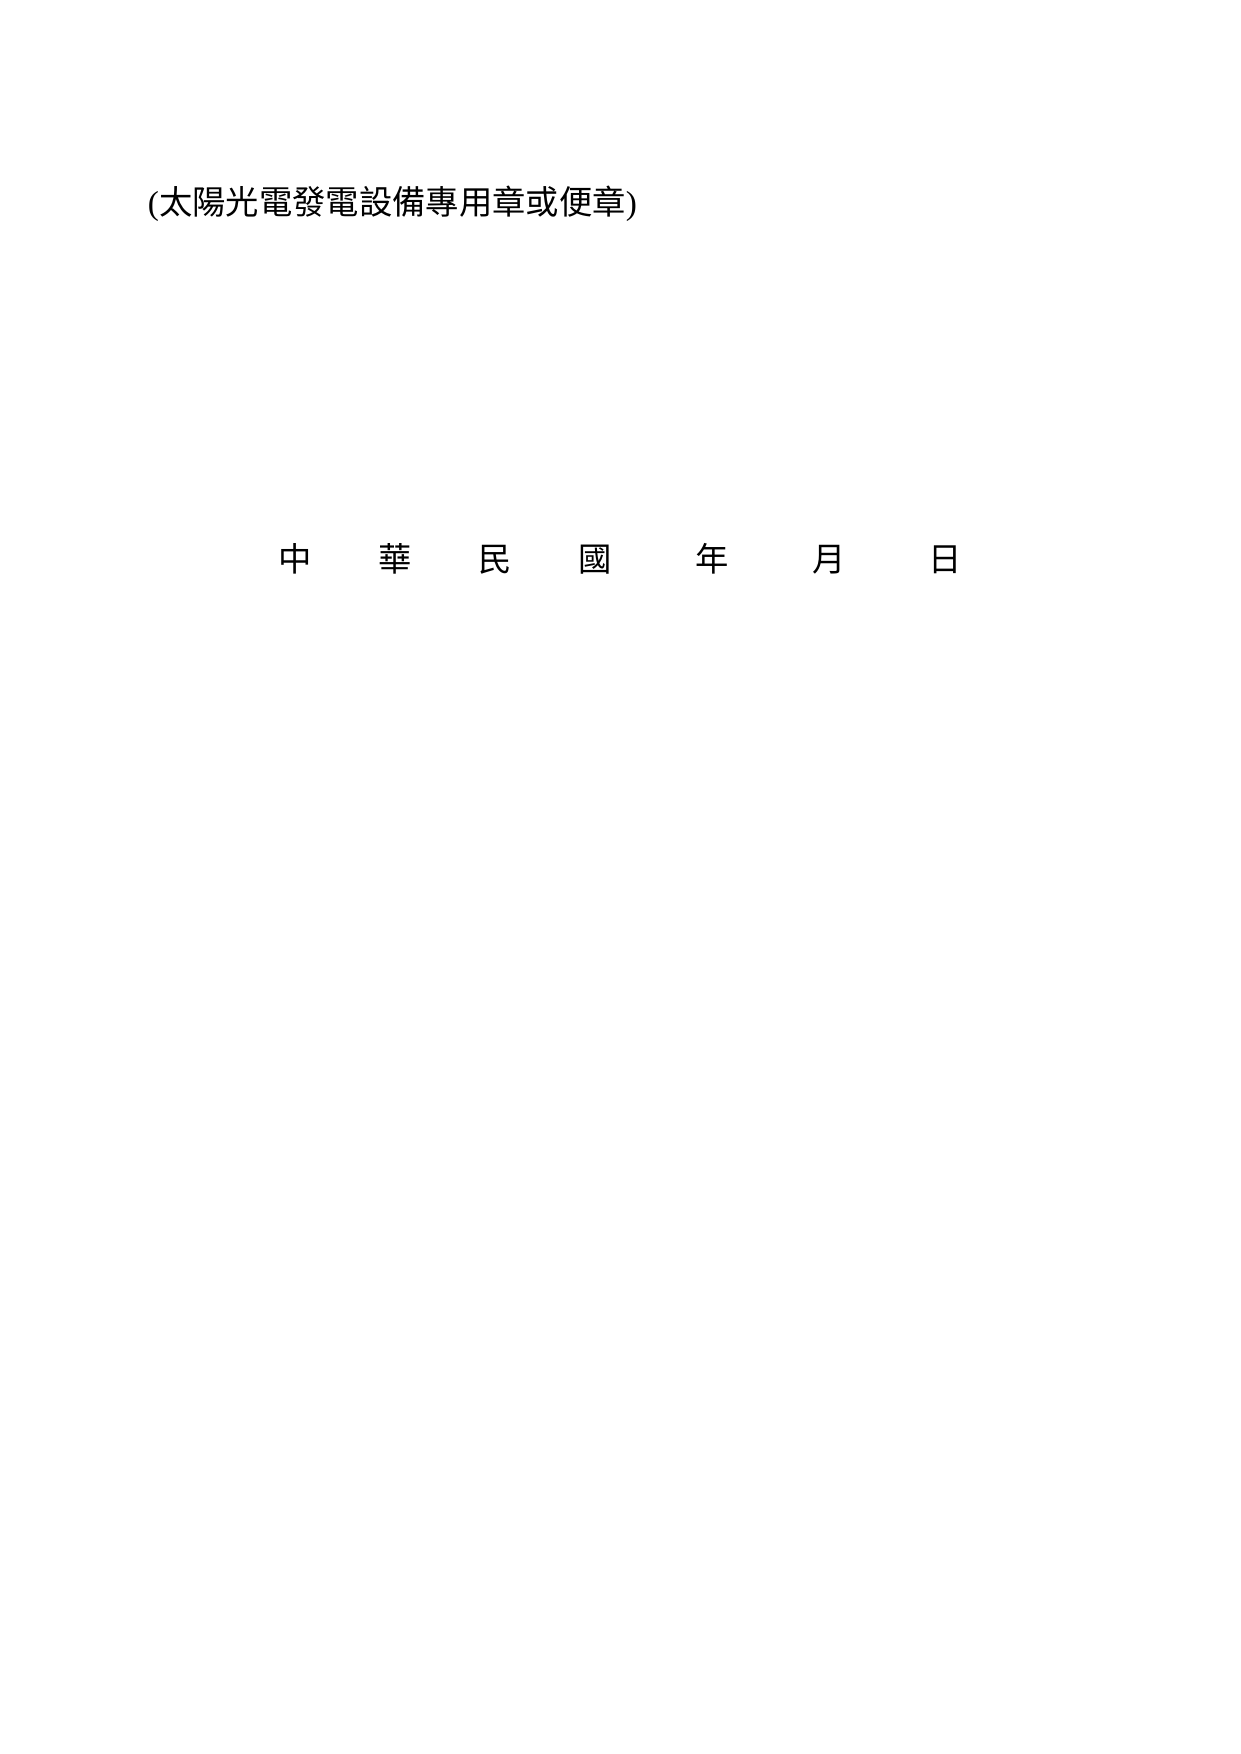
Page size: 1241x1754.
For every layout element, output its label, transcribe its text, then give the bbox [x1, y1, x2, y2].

text 中 華 民 國 年 月 日 [148, 533, 1092, 581]
text (太陽光電發電設備專用章或便章) [148, 158, 1092, 221]
